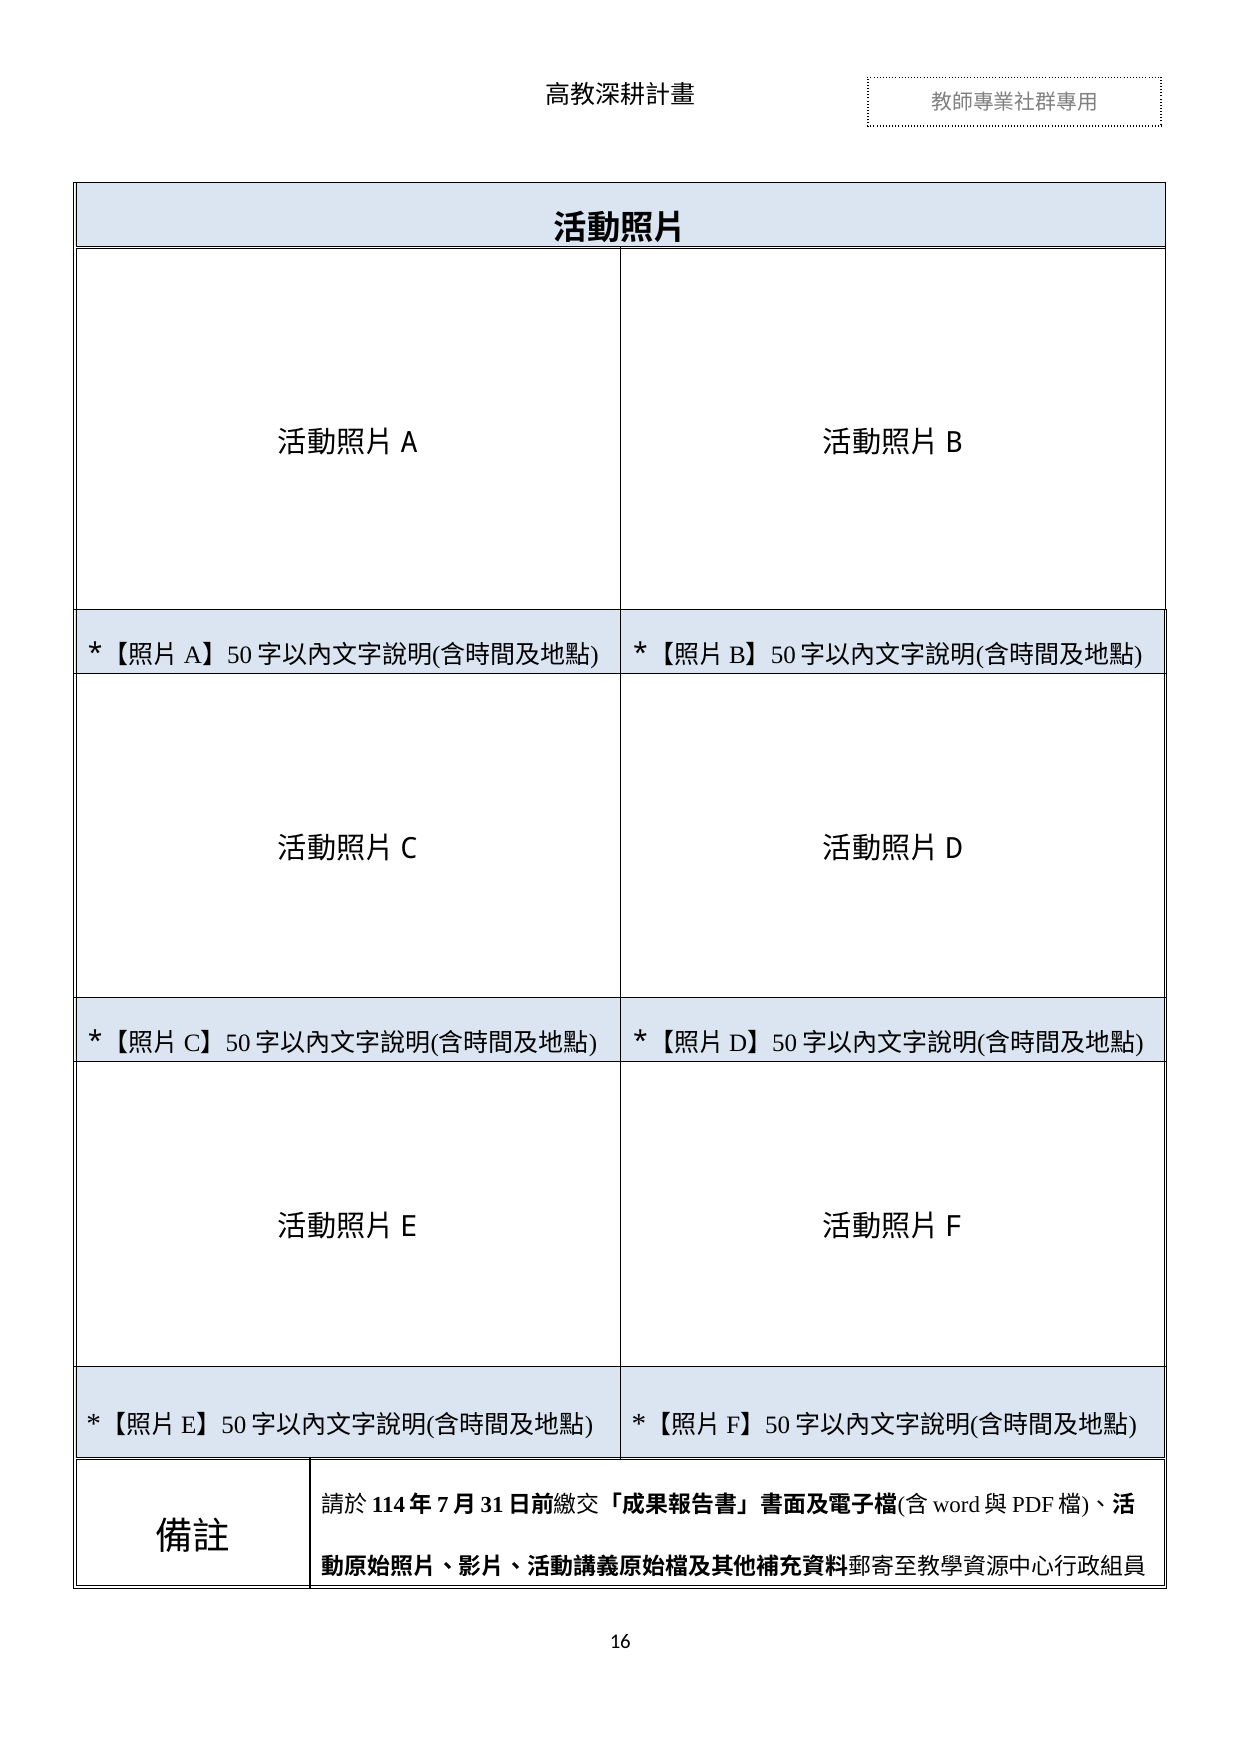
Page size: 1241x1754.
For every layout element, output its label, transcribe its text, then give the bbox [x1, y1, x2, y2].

table_cell *【照片A】50字以內文字說明(含時間及地點) [77, 610, 620, 673]
table_cell *【照片B】50字以內文字說明(含時間及地點) [621, 610, 1164, 673]
table_cell 活動照片E [77, 1062, 620, 1366]
table_cell *【照片E】50字以內文字說明(含時間及地點) [77, 1367, 620, 1457]
table_cell 備註 [77, 1460, 309, 1585]
table_cell 請於114年7月31日前繳交「成果報告書」書面及電子檔(含word與PDF檔)、活動原始照片、影片、活動講義原始檔及其他補充資料郵寄至教學資源中心行政組員 [311, 1460, 1164, 1585]
table_cell 活動照片B [621, 249, 1165, 609]
table_cell 活動照片F [621, 1062, 1164, 1366]
table_cell *【照片C】50字以內文字說明(含時間及地點) [77, 998, 620, 1061]
table_cell 活動照片C [77, 674, 620, 997]
table_cell *【照片F】50字以內文字說明(含時間及地點) [621, 1367, 1164, 1457]
table_cell 活動照片D [621, 674, 1164, 997]
table_header 活動照片 [77, 183, 1165, 246]
table_cell *【照片D】50字以內文字說明(含時間及地點) [621, 998, 1164, 1061]
table_cell 活動照片A [77, 249, 620, 609]
